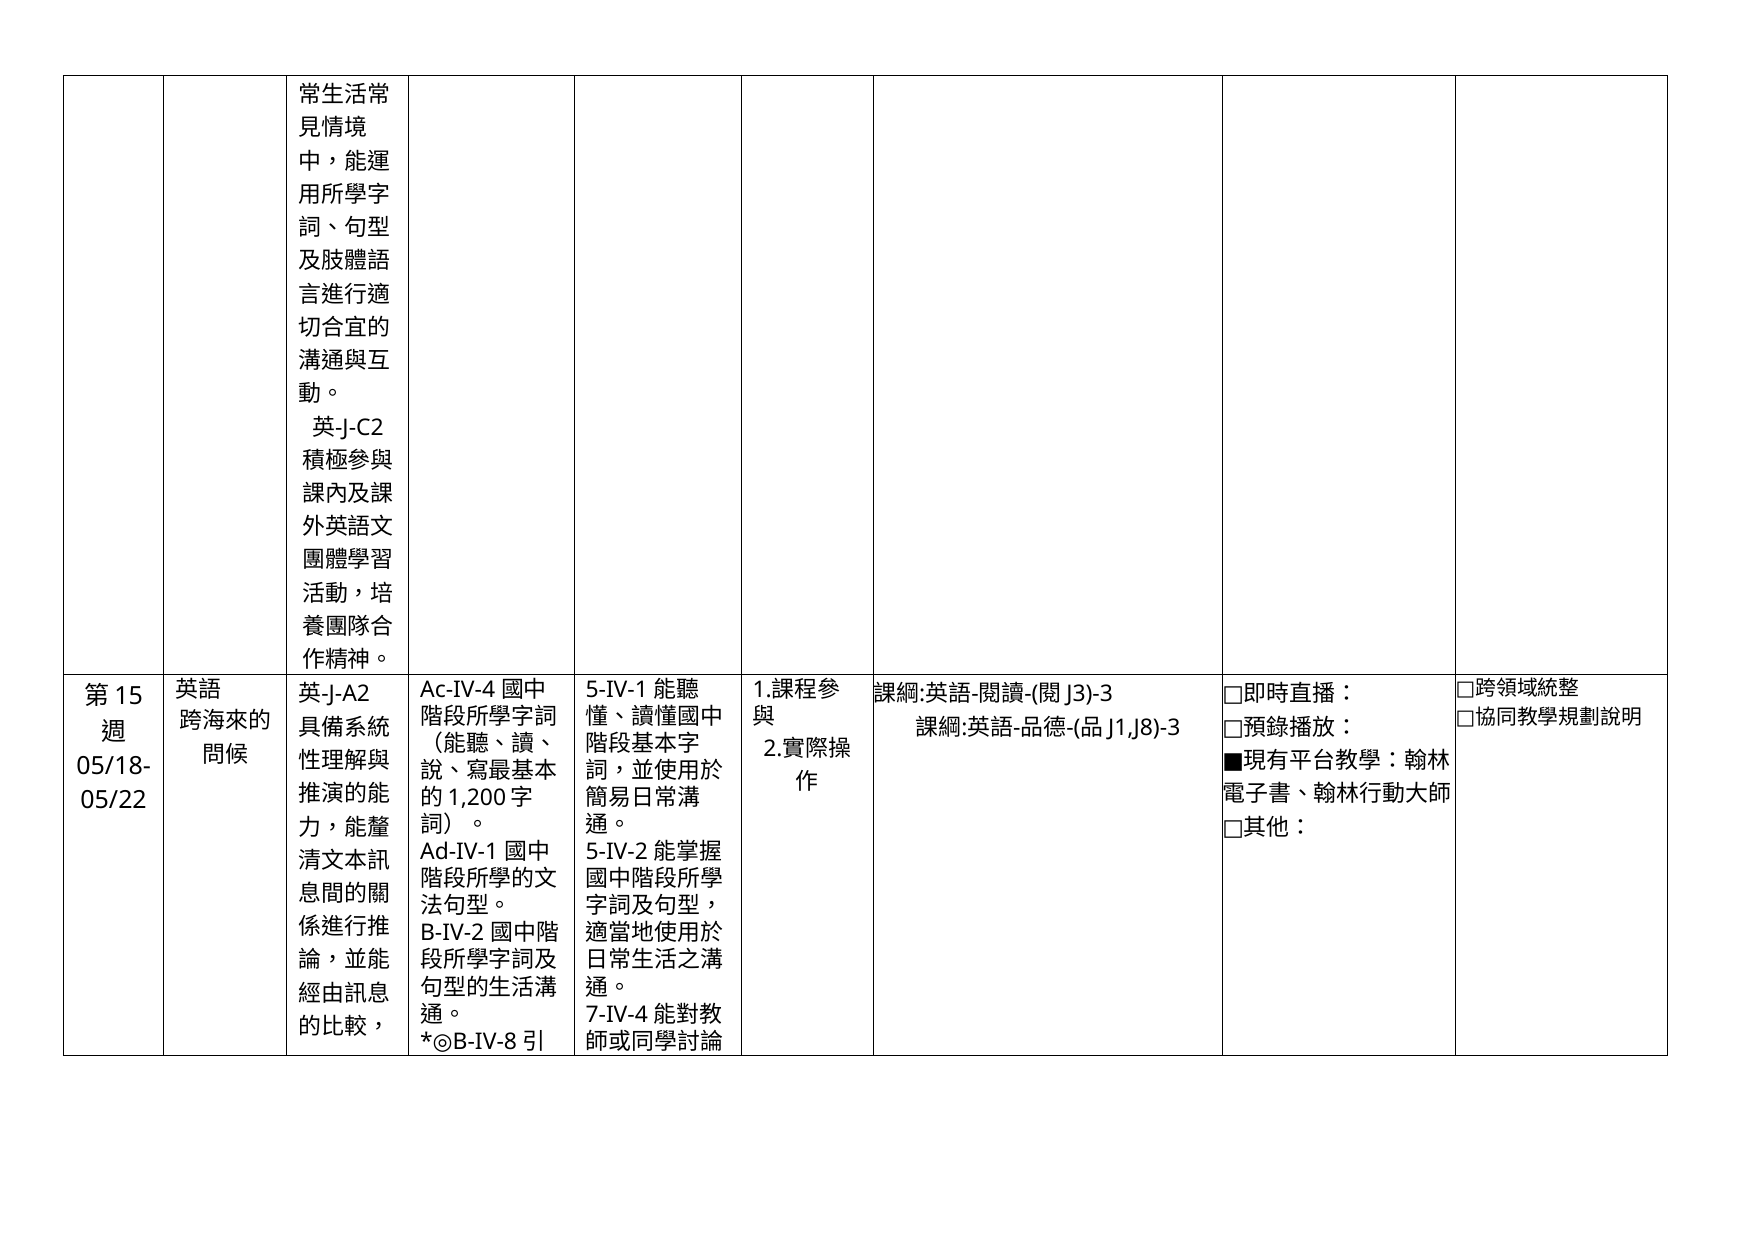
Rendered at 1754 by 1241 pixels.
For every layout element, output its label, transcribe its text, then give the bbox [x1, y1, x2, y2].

table_cell □跨領域統整 □協同教學規劃說明 [1456, 675, 1667, 1054]
table_cell 5-IV-1 能聽懂、讀懂國中階段基本字詞，並使用於簡易日常溝通。 5-IV-2 能掌握國中階段所學字詞及句型，適當地使用於日常生活之溝通。 7-IV-4 能對教師或同學討論 [575, 675, 741, 1054]
table_cell □即時直播： □預錄播放： ■現有平台教學：翰林電子書、翰林行動大師 □其他： [1223, 675, 1455, 1054]
table_cell 常生活常見情境中，能運用所學字詞、句型及肢體語言進行適切合宜的溝通與互動。 英-J-C2 積極參與課內及課外英語文團體學習活動，培養團隊合作精神。 [287, 76, 408, 674]
table_cell [575, 76, 741, 674]
table_cell [64, 76, 163, 674]
table_cell [742, 76, 873, 674]
table_cell 課綱:英語-閱讀-(閱J3)-3 課綱:英語-品德-(品J1,J8)-3 [874, 675, 1222, 1054]
table_cell [1456, 76, 1667, 674]
table_cell 1.課程參與 2.實際操作 [742, 675, 873, 1054]
table_cell [874, 76, 1222, 674]
table_cell 英語 跨海來的問候 [164, 675, 286, 1054]
table_cell Ac-IV-4 國中階段所學字詞（能聽、讀、說、寫最基本的1,200字詞）。 Ad-IV-1 國中階段所學的文法句型。 B-IV-2 國中階段所學字詞及句型的生活溝通。 *◎B-IV-8 引 [409, 675, 574, 1054]
table_cell [164, 76, 286, 674]
table_cell [1223, 76, 1455, 674]
table_cell 英-J-A2 具備系統性理解與推演的能力，能釐清文本訊息間的關係進行推論，並能經由訊息的比較， [287, 675, 408, 1054]
table_cell 第15週 05/18-05/22 [64, 675, 163, 1054]
table_cell [409, 76, 574, 674]
